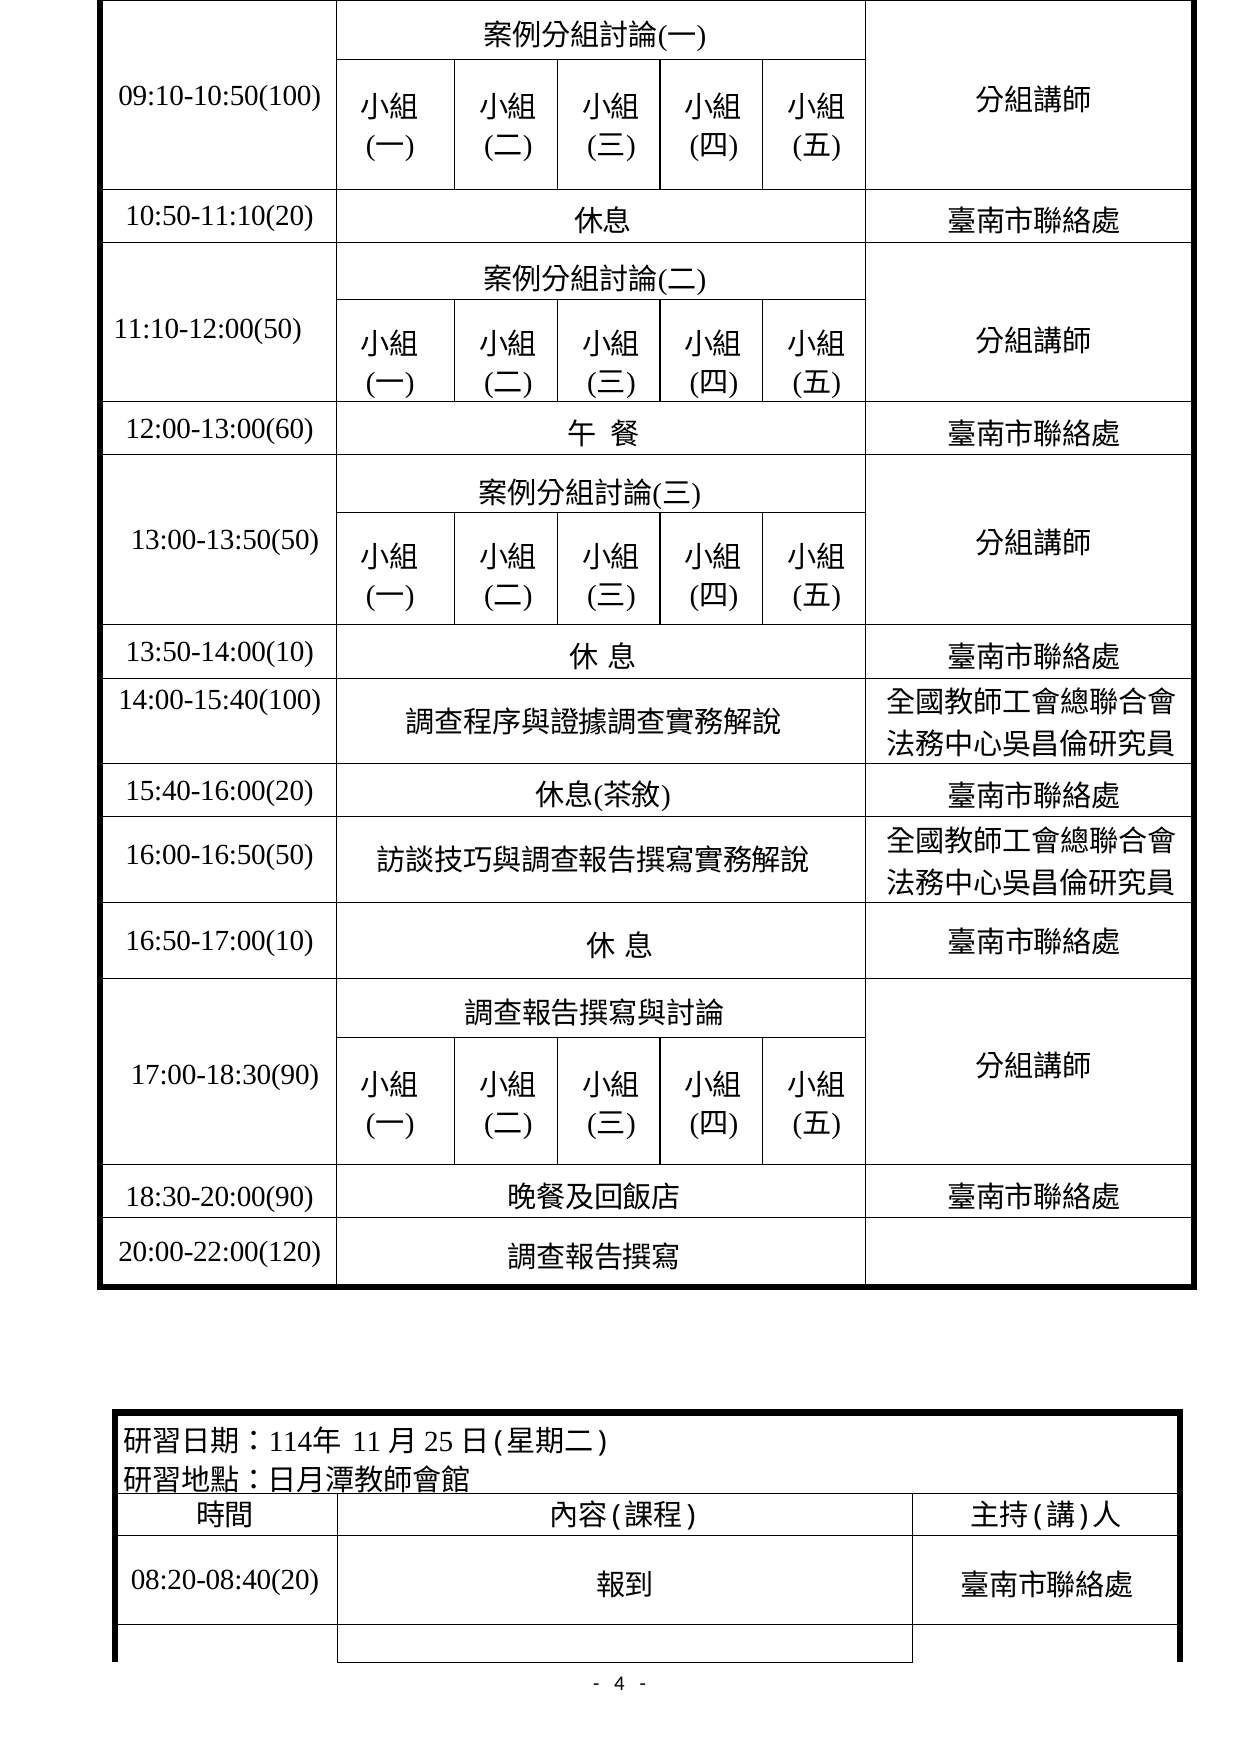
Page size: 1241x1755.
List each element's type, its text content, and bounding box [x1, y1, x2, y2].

table_cell 13:50-14:00(10) [103, 625, 336, 677]
table_cell 小組 (一) [337, 1038, 454, 1164]
table_cell 全國教師工會總聯合會法務中心吳昌倫研究員 [866, 817, 1191, 902]
table_cell 訪談技巧與調查報告撰寫實務解說 [337, 817, 865, 902]
table_cell 調查程序與證據調查實務解說 [337, 679, 865, 763]
table_cell 分組講師 [866, 1, 1191, 189]
table_cell 休息 [337, 190, 865, 242]
table_cell 小組 (一) [337, 300, 454, 401]
table_cell 14:00-15:40(100) [103, 679, 336, 763]
table_cell 16:00-16:50(50) [103, 817, 336, 902]
table_cell [913, 1625, 1177, 1662]
table_cell 臺南市聯絡處 [866, 1165, 1191, 1217]
table_cell 12:00-13:00(60) [103, 402, 336, 454]
table_cell 小組 (一) [337, 60, 454, 189]
table_cell 內容(課程) [338, 1494, 912, 1535]
table_cell 小組 (三) [558, 60, 659, 189]
table_cell 小組 (五) [763, 513, 865, 624]
table_cell [118, 1625, 337, 1662]
table_cell 小組 (一) [337, 513, 454, 624]
table_cell 20:00-22:00(120) [103, 1218, 336, 1284]
table_cell 小組 (五) [763, 300, 865, 401]
table_cell 小組 (四) [661, 1038, 762, 1164]
table_cell 臺南市聯絡處 [866, 190, 1191, 242]
table_cell 小組 (三) [558, 513, 659, 624]
table_cell 時間 [118, 1494, 337, 1535]
table_cell 小組 (四) [661, 513, 762, 624]
table_cell 分組講師 [866, 979, 1191, 1164]
table_cell 主持(講)人 [913, 1494, 1177, 1535]
table_cell 調查報告撰寫 [337, 1218, 865, 1284]
table_cell [866, 1218, 1191, 1284]
table_cell 休 息 [337, 625, 865, 677]
table_cell 小組 (四) [661, 300, 762, 401]
table_cell 案例分組討論(一) [337, 1, 865, 59]
table_cell 小組 (二) [455, 60, 557, 189]
table_cell 小組 (二) [455, 513, 557, 624]
table_cell 11:10-12:00(50) [103, 243, 336, 401]
table_cell 臺南市聯絡處 [866, 402, 1191, 454]
table_cell 小組 (二) [455, 1038, 557, 1164]
table_cell 13:00-13:50(50) [103, 455, 336, 624]
table_cell 臺南市聯絡處 [866, 625, 1191, 677]
table_cell 臺南市聯絡處 [866, 903, 1191, 978]
table_cell 報到 [338, 1536, 912, 1624]
table_cell 09:10-10:50(100) [103, 1, 336, 189]
table_cell 小組 (二) [455, 300, 557, 401]
table_header 研習日期：114年 11 月 25 日(星期二) 研習地點：日月潭教師會館 [118, 1416, 1177, 1493]
table_cell 調查報告撰寫與討論 [337, 979, 865, 1037]
table_cell [338, 1625, 912, 1662]
table_cell 休 息 [337, 903, 865, 978]
table_cell 16:50-17:00(10) [103, 903, 336, 978]
table_cell 小組 (五) [763, 60, 865, 189]
table_cell 17:00-18:30(90) [103, 979, 336, 1164]
table_cell 案例分組討論(三) [337, 455, 865, 512]
table_cell 晚餐及回飯店 [337, 1165, 865, 1217]
table_cell 午 餐 [337, 402, 865, 454]
table_cell 小組 (三) [558, 1038, 659, 1164]
table_cell 18:30-20:00(90) [103, 1165, 336, 1217]
table_cell 休息(茶敘) [337, 764, 865, 816]
table_cell 臺南市聯絡處 [866, 764, 1191, 816]
table_cell 分組講師 [866, 243, 1191, 401]
table_cell 分組講師 [866, 455, 1191, 624]
table_cell 08:20-08:40(20) [118, 1536, 337, 1624]
table_cell 案例分組討論(二) [337, 243, 865, 299]
table_cell 10:50-11:10(20) [103, 190, 336, 242]
table_cell 臺南市聯絡處 [913, 1536, 1177, 1624]
table_cell 全國教師工會總聯合會法務中心吳昌倫研究員 [866, 679, 1191, 763]
table_cell 15:40-16:00(20) [103, 764, 336, 816]
table_cell 小組 (四) [661, 60, 762, 189]
table_cell 小組 (五) [763, 1038, 865, 1164]
table_cell 小組 (三) [558, 300, 659, 401]
